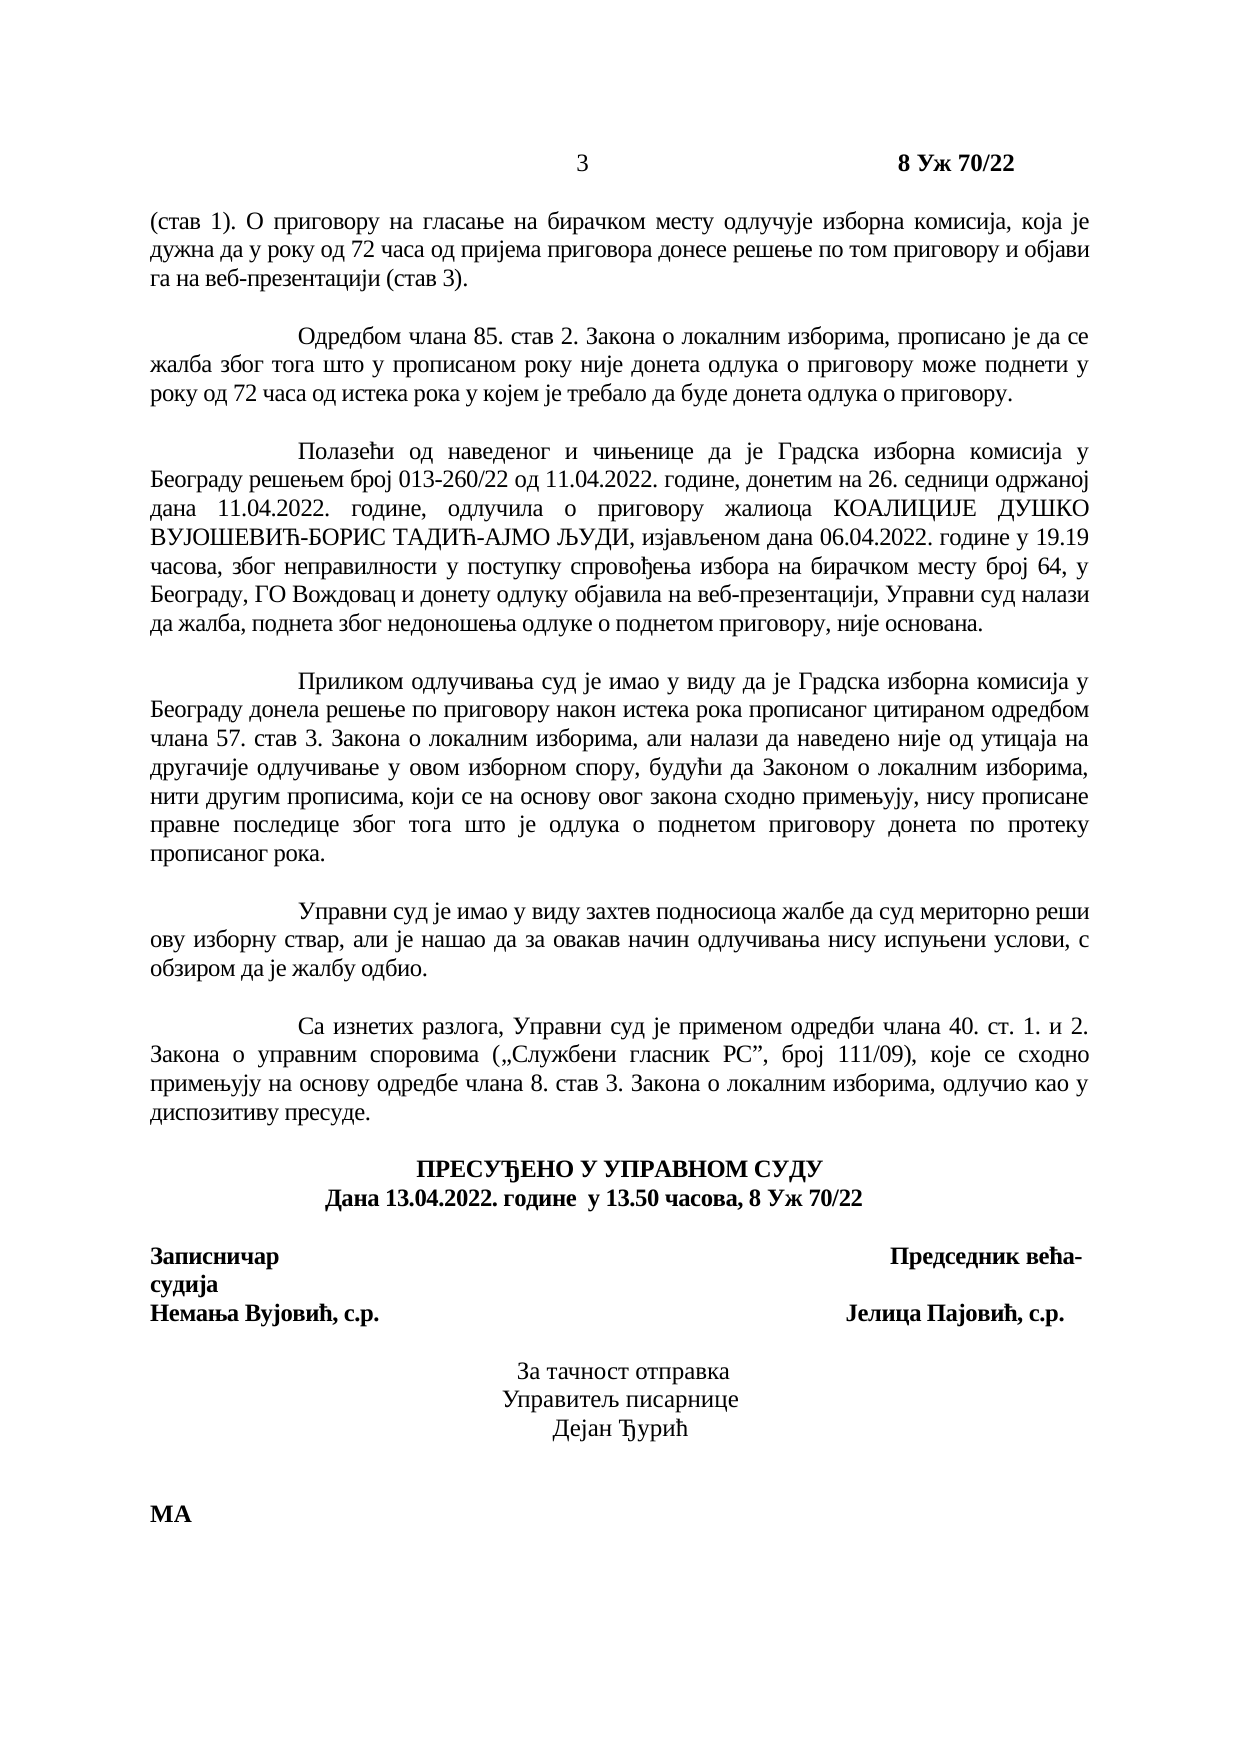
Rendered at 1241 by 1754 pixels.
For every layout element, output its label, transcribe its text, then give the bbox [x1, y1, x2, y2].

text Одредбом члана 85. став 2. Закона о локалним изборима, прописано је да се жалба због тога што у прописаном року није донета одлука о приговору може поднети у року од 72 часа од истека рока у којем је требало да буде донета одлука о приговору. [150, 321, 1090, 407]
text МА [150, 1499, 1090, 1528]
text Са изнетих разлога, Управни суд је применом одредби члана 40. ст. 1. и 2. Закона о управним споровима („Службени гласник РС”, број 111/09), које се сходно примењују на основу одредбе члана 8. став 3. Закона о локалним изборима, одлучио као у диспозитиву пресуде. [150, 1011, 1090, 1126]
text Дејан Ђурић [150, 1413, 1090, 1442]
text Записничар Председник већа-судија [150, 1241, 1090, 1298]
text Немања Вујовић, с.р. Јелица Пајовић, с.р. [150, 1298, 1090, 1327]
text ПРЕСУЂЕНО У УПРАВНОМ СУДУ [150, 1154, 1090, 1183]
text (став 1). О приговору на гласање на бирачком месту одлучује изборна комисија, која је дужна да у року од 72 часа од пријема приговора донесе решење по том приговору и објави га на веб-презентацији (став 3). [150, 206, 1090, 292]
text Дана 13.04.2022. године у 13.50 часова, 8 Уж 70/22 [150, 1183, 1090, 1212]
text Полазећи од наведеног и чињенице да је Градска изборна комисија у Београду решењем број 013-260/22 од 11.04.2022. године, донетим на 26. седници одржаној дана 11.04.2022. године, одлучила о приговору жалиоца КОАЛИЦИЈЕ ДУШКО ВУЈОШЕВИЋ-БОРИС ТАДИЋ-АЈМО ЉУДИ, изјављеном дана 06.04.2022. године у 19.19 часова, због неправилности у поступку спровођења избора на бирачком месту број 64, у Београду, ГО Вождовац и донету одлуку објавила на веб-презентацији, Управни суд налази да жалба, поднета због недоношења одлуке о поднетом приговору, није основана. [150, 436, 1090, 637]
text Управитељ писарнице [150, 1384, 1090, 1413]
text За тачност отправка [150, 1356, 1090, 1384]
text Управни суд је имао у виду захтев подносиоца жалбе да суд мериторно реши ову изборну ствар, али је нашао да за овакав начин одлучивања нису испуњени услови, с обзиром да је жалбу одбио. [150, 896, 1090, 982]
text Приликом одлучивања суд је имао у виду да је Градска изборна комисија у Београду донела решење по приговору након истека рока прописаног цитираном одредбом члана 57. став 3. Закона о локалним изборима, али налази да наведено није од утицаја на другачије одлучивање у овом изборном спору, будући да Законом о локалним изборима, нити другим прописима, који се на основу овог закона сходно примењују, нису прописане правне последице због тога што је одлука о поднетом приговору донета по протеку прописаног рока. [150, 666, 1090, 867]
